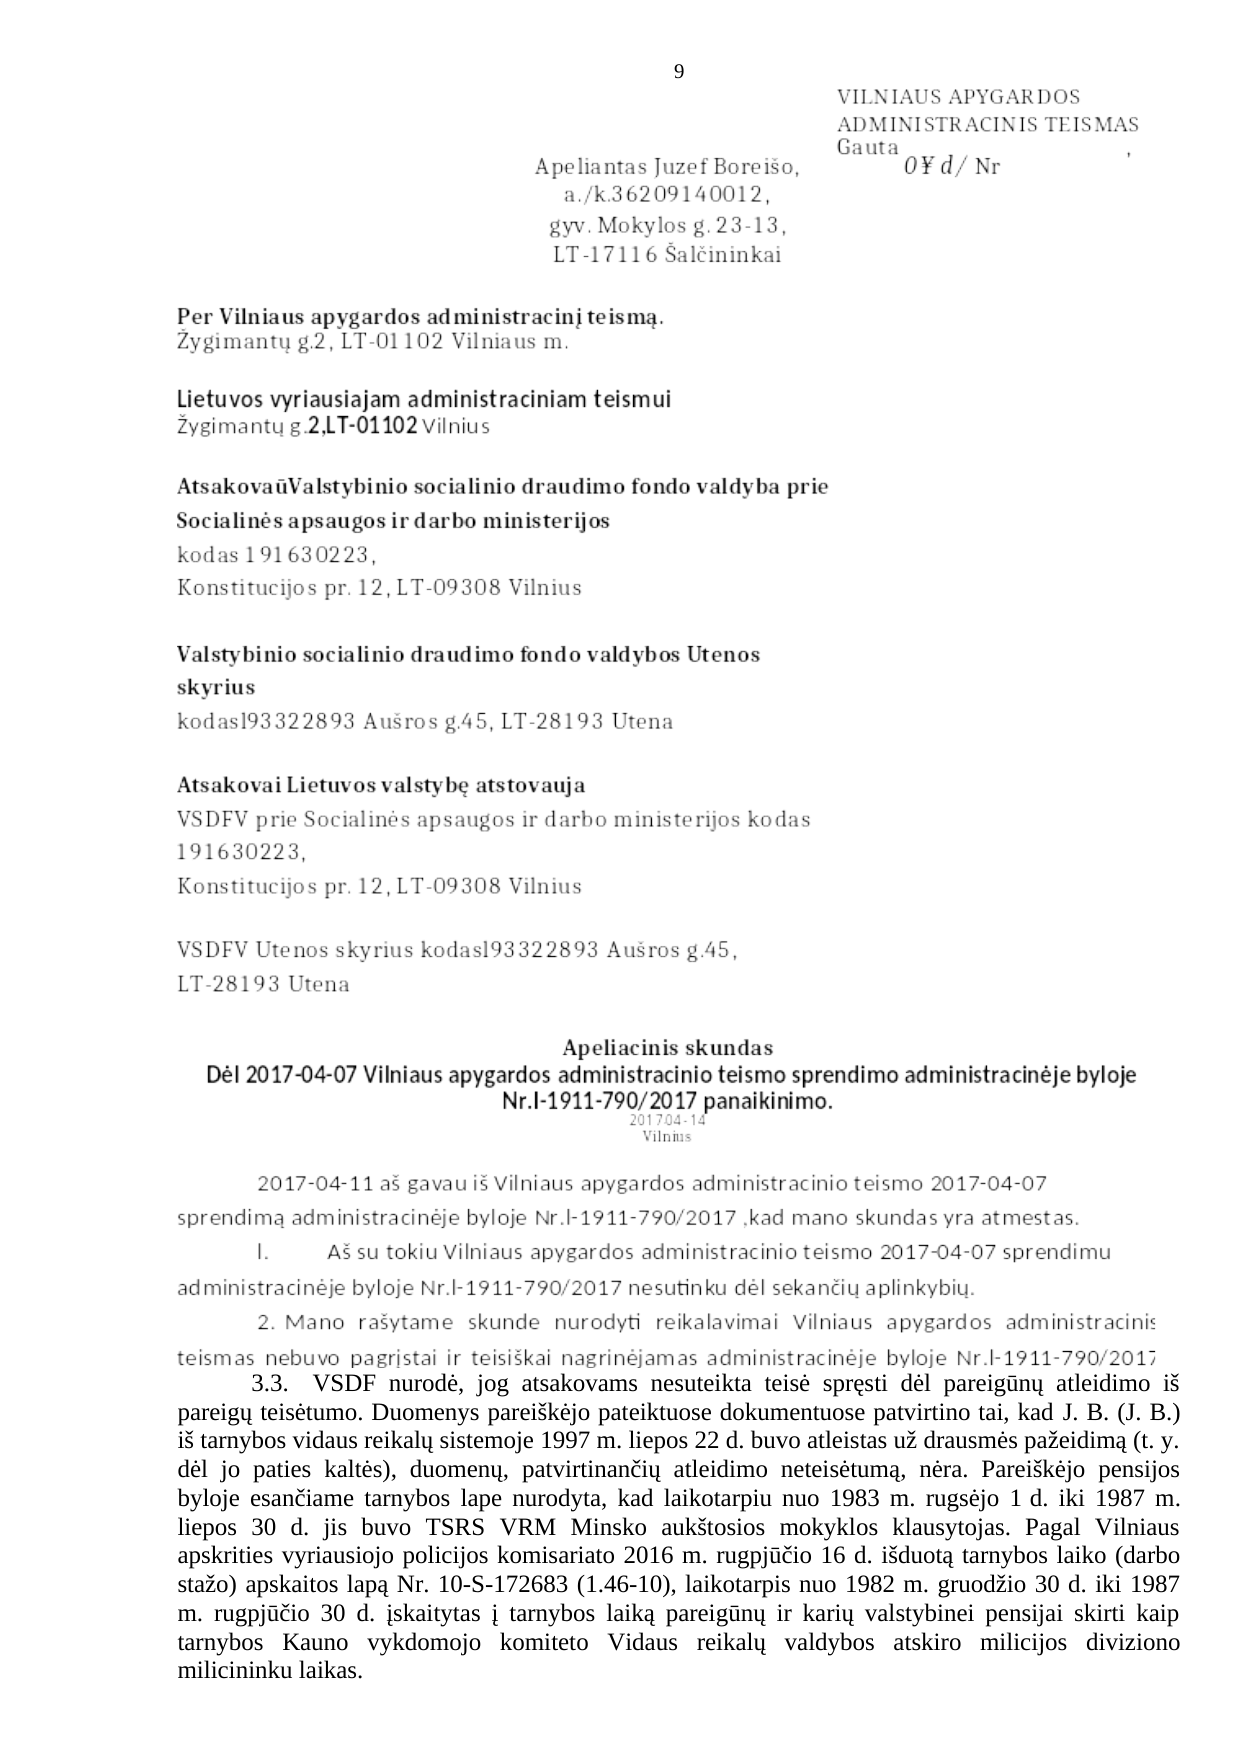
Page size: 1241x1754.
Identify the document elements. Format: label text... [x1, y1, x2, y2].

text 3.3. VSDF nurodė, jog atsakovams nesuteikta teisė spręsti dėl pareigūnų atleidimo iš pareigų teisėtumo. Duomenys pareiškėjo pateiktuose dokumentuose patvirtino tai, kad J. B. (J. B.) iš tarnybos vidaus reikalų sistemoje 1997 m. liepos 22 d. buvo atleistas už drausmės pažeidimą (t. y. dėl jo paties kaltės), duomenų, patvirtinančių atleidimo neteisėtumą, nėra. Pareiškėjo pensijos byloje esančiame tarnybos lape nurodyta, kad laikotarpiu nuo 1983 m. rugsėjo 1 d. iki 1987 m. liepos 30 d. jis buvo TSRS VRM Minsko aukštosios mokyklos klausytojas. Pagal Vilniaus apskrities vyriausiojo policijos komisariato 2016 m. rugpjūčio 16 d. išduotą tarnybos laiko (darbo stažo) apskaitos lapą Nr. 10-S-172683 (1.46-10), laikotarpis nuo 1982 m. gruodžio 30 d. iki 1987 m. rugpjūčio 30 d. įskaitytas į tarnybos laiką pareigūnų ir karių valstybinei pensijai skirti kaip tarnybos Kauno vykdomojo komiteto Vidaus reikalų valdybos atskiro milicijos diviziono milicininku laikas. [177, 1368, 1181, 1684]
